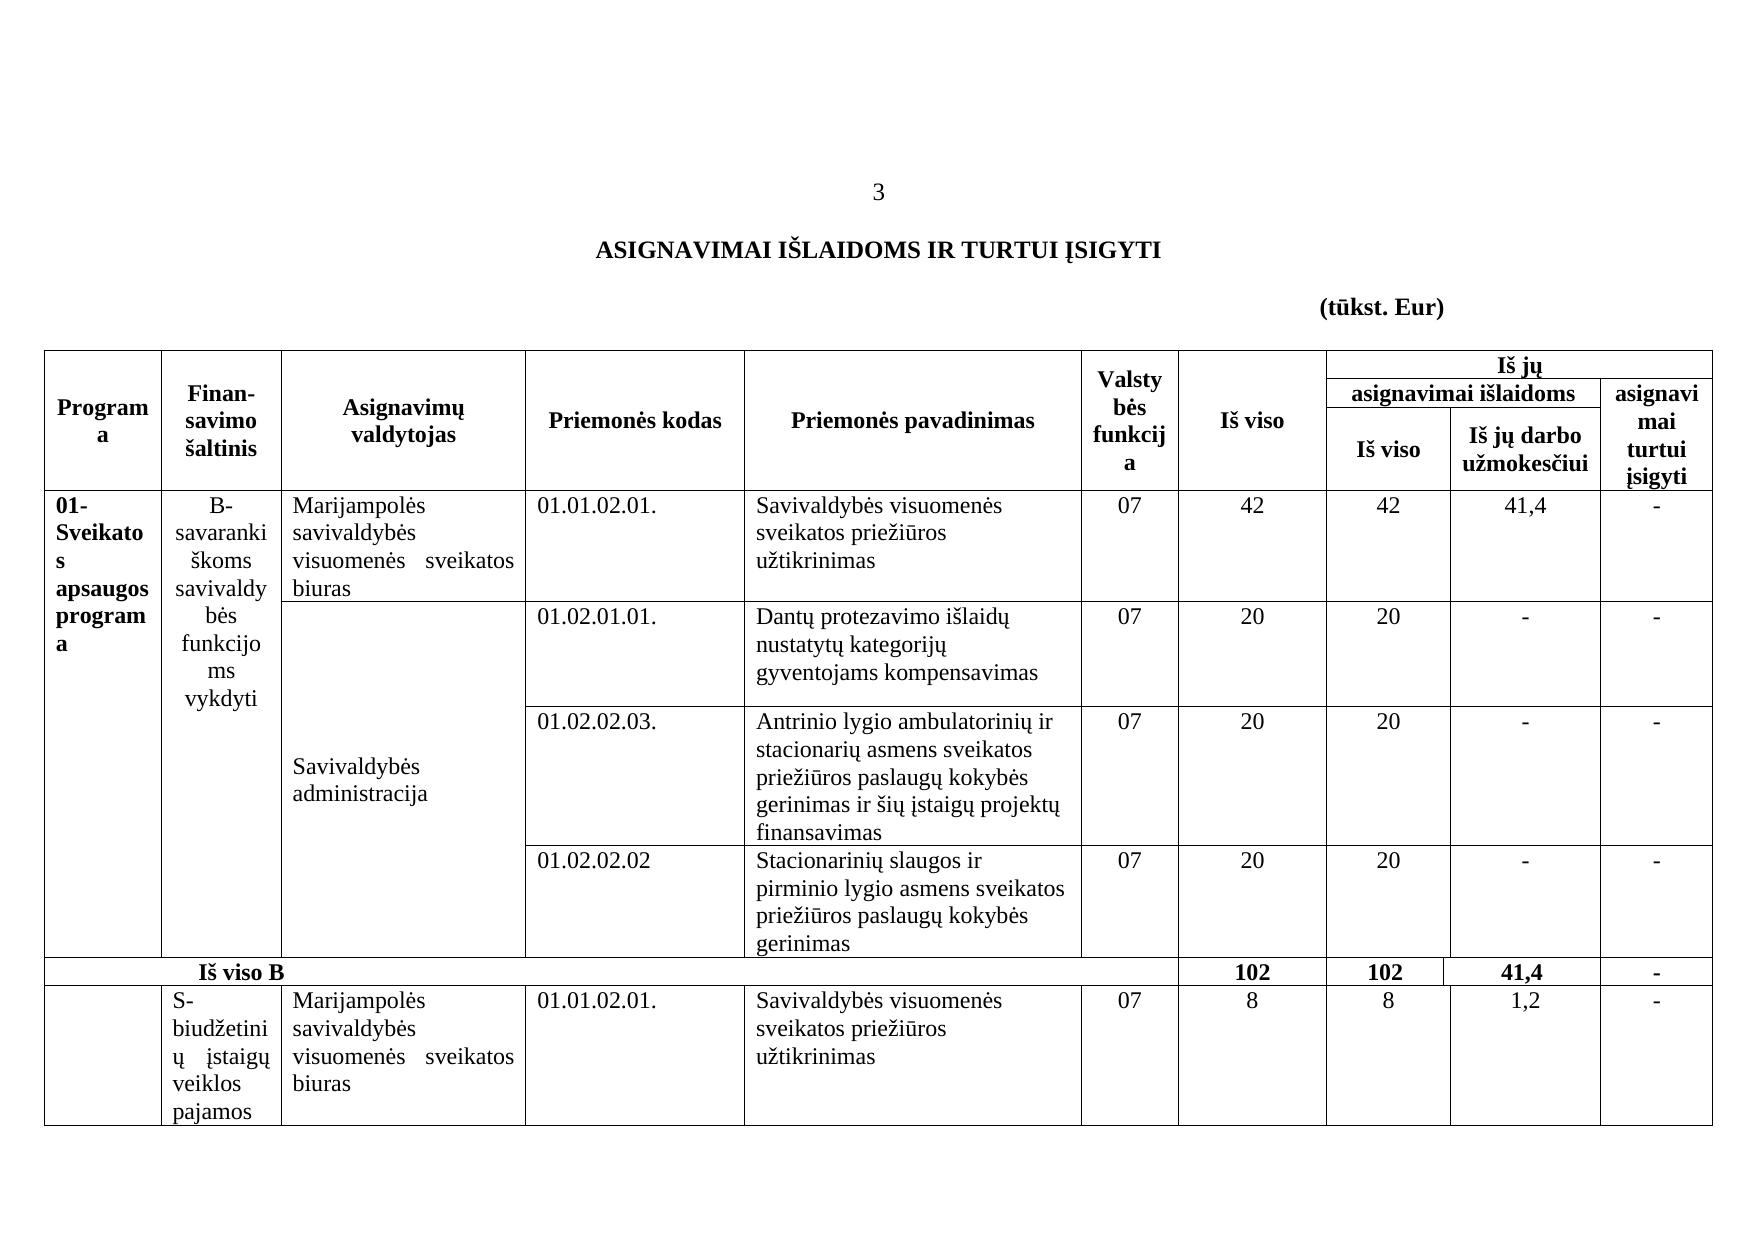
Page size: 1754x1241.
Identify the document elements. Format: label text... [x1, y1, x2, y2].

table_cell - [1451, 846, 1600, 957]
table_cell 8 [1179, 986, 1326, 1124]
table_header Iš viso [1179, 351, 1326, 490]
table_cell 8 [1327, 986, 1450, 1124]
table_cell - [1601, 602, 1712, 706]
table_cell 20 [1179, 707, 1326, 845]
table_cell 01.02.02.03. [526, 707, 744, 845]
table_cell Marijampolės savivaldybės visuomenės sveikatos biuras [282, 491, 525, 601]
table_header Programa [45, 351, 161, 490]
table_cell 20 [1179, 602, 1326, 706]
table_cell Savivaldybės visuomenės sveikatos priežiūros užtikrinimas [745, 986, 1081, 1124]
table_cell 1,2 [1451, 986, 1600, 1124]
table_header Priemonės kodas [526, 351, 744, 490]
table_cell - [1601, 958, 1712, 985]
table_cell Marijampolės savivaldybės visuomenės sveikatos biuras [282, 986, 525, 1124]
table_cell Iš viso [1327, 408, 1450, 490]
table_cell 41,4 [1451, 491, 1600, 601]
table_cell 07 [1082, 602, 1178, 706]
table_cell asignavimai išlaidoms [1327, 379, 1600, 407]
table_cell 01-Sveikatos apsaugos programa [45, 491, 161, 957]
table_header Priemonės pavadinimas [745, 351, 1081, 490]
table_cell asignavimai turtui įsigyti [1601, 379, 1712, 490]
table_cell 07 [1082, 846, 1178, 957]
table_cell 20 [1179, 846, 1326, 957]
text ASIGNAVIMAI IŠLAIDOMS IR TURTUI ĮSIGYTI [44, 235, 1713, 263]
table_cell Savivaldybės visuomenės sveikatos priežiūros užtikrinimas [745, 491, 1081, 601]
table_cell - [1601, 986, 1712, 1124]
table_cell - [1601, 846, 1712, 957]
table_cell Antrinio lygio ambulatorinių ir stacionarių asmens sveikatos priežiūros paslaugų kokybės gerinimas ir šių įstaigų projektų finansavimas [745, 707, 1081, 845]
table_cell Stacionarinių slaugos ir pirminio lygio asmens sveikatos priežiūros paslaugų kokybės gerinimas [745, 846, 1081, 957]
table_cell 07 [1082, 491, 1178, 601]
table_cell 42 [1327, 491, 1450, 601]
table_cell 41,4 [1444, 958, 1600, 985]
table_cell S-biudžetinių įstaigų veiklos pajamos [162, 986, 281, 1124]
text (tūkst. Eur) [44, 292, 1713, 321]
table_header Valstybės funkcija [1082, 351, 1178, 490]
table_cell 102 [1327, 958, 1443, 985]
table_header Finan-savimo šaltinis [162, 351, 281, 490]
table_cell 01.01.02.01. [526, 491, 744, 601]
table_cell Iš jų darbo užmokesčiui [1451, 408, 1600, 490]
table_cell Savivaldybės administracija [282, 602, 525, 957]
table_cell - [1451, 707, 1600, 845]
table_cell - [1601, 707, 1712, 845]
table_cell 07 [1082, 986, 1178, 1124]
table_cell 42 [1179, 491, 1326, 601]
table_cell B-savarankiškoms savivaldybės funkcijoms vykdyti [162, 491, 281, 957]
table_cell 01.02.01.01. [526, 602, 744, 706]
table_cell - [1451, 602, 1600, 706]
table_cell 20 [1327, 846, 1450, 957]
table_cell Iš viso B [45, 958, 1178, 985]
table_header Asignavimų valdytojas [282, 351, 525, 490]
table_header Iš jų [1327, 351, 1712, 378]
table_cell 07 [1082, 707, 1178, 845]
table_cell - [1601, 491, 1712, 601]
table_cell 102 [1179, 958, 1326, 985]
table_cell 01.02.02.02 [526, 846, 744, 957]
table_cell [45, 986, 161, 1124]
table_cell 01.01.02.01. [526, 986, 744, 1124]
table_cell 20 [1327, 707, 1450, 845]
table_cell Dantų protezavimo išlaidų nustatytų kategorijų gyventojams kompensavimas [745, 602, 1081, 706]
table_cell 20 [1327, 602, 1450, 706]
